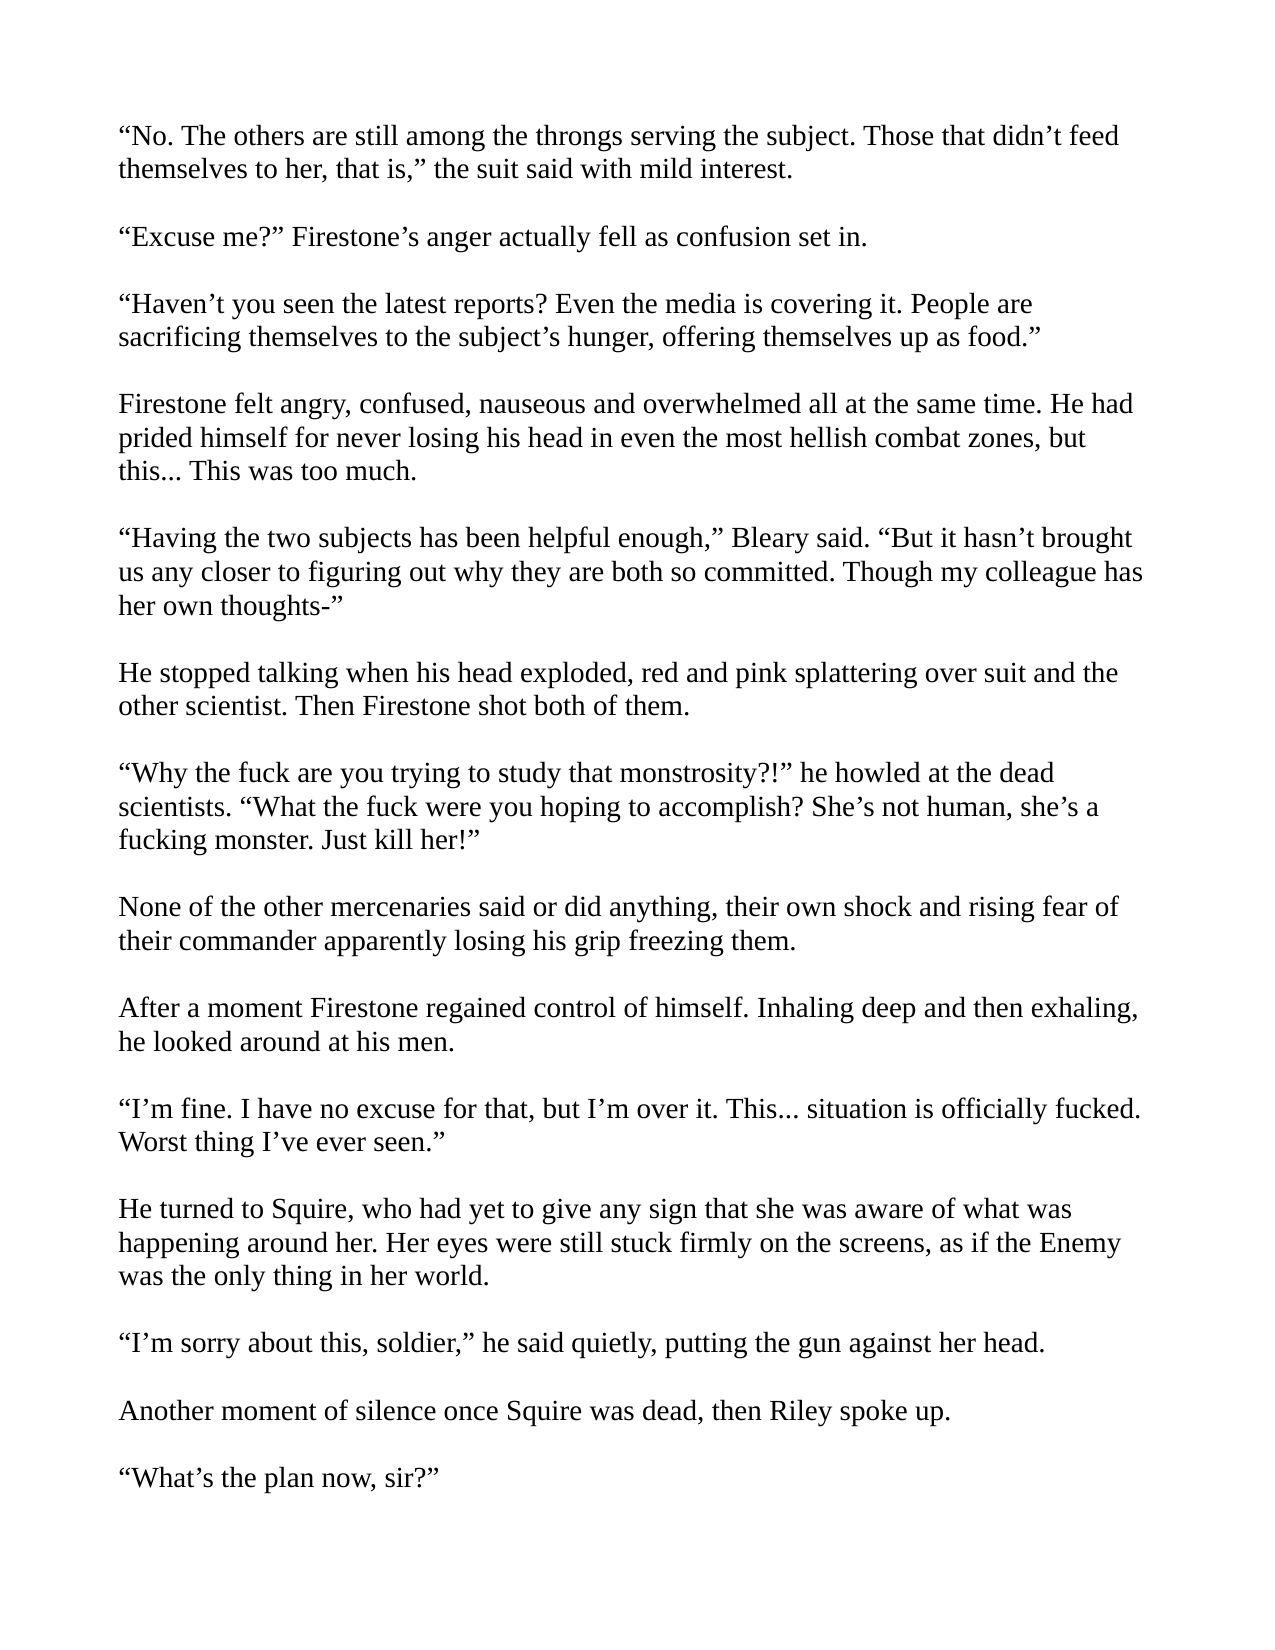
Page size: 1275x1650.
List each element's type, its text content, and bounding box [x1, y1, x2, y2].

text None of the other mercenaries said or did anything, their own shock and rising fear of their commander apparently losing his grip freezing them. [118, 889, 1157, 957]
text Another moment of silence once Squire was dead, then Riley spoke up. [118, 1393, 1157, 1426]
text “I’m fine. I have no excuse for that, but I’m over it. This... situation is officially fucked. Worst thing I’ve ever seen.” [118, 1091, 1157, 1158]
text “Having the two subjects has been helpful enough,” Bleary said. “But it hasn’t brought us any closer to figuring out why they are both so committed. Though my colleague has her own thoughts-” [118, 521, 1157, 621]
text He stopped talking when his head exploded, red and pink splattering over suit and the other scientist. Then Firestone shot both of them. [118, 655, 1157, 722]
text “Excuse me?” Firestone’s anger actually fell as confusion set in. [118, 219, 1157, 252]
text “Haven’t you seen the latest reports? Even the media is covering it. People are sacrificing themselves to the subject’s hunger, offering themselves up as food.” [118, 286, 1157, 353]
text After a moment Firestone regained control of himself. Inhaling deep and then exhaling, he looked around at his men. [118, 990, 1157, 1057]
text He turned to Squire, who had yet to give any sign that she was aware of what was happening around her. Her eyes were still stuck firmly on the screens, as if the Enemy was the only thing in her world. [118, 1191, 1157, 1292]
text “What’s the plan now, sir?” [118, 1460, 1157, 1493]
text “I’m sorry about this, soldier,” he said quietly, putting the gun against her head. [118, 1326, 1157, 1359]
text “No. The others are still among the throngs serving the subject. Those that didn’t feed themselves to her, that is,” the suit said with mild interest. [118, 118, 1157, 185]
text “Why the fuck are you trying to study that monstrosity?!” he howled at the dead scientists. “What the fuck were you hoping to accomplish? She’s not human, she’s a fucking monster. Just kill her!” [118, 755, 1157, 856]
text Firestone felt angry, confused, nauseous and overwhelmed all at the same time. He had prided himself for never losing his head in even the most hellish combat zones, but this... This was too much. [118, 386, 1157, 487]
